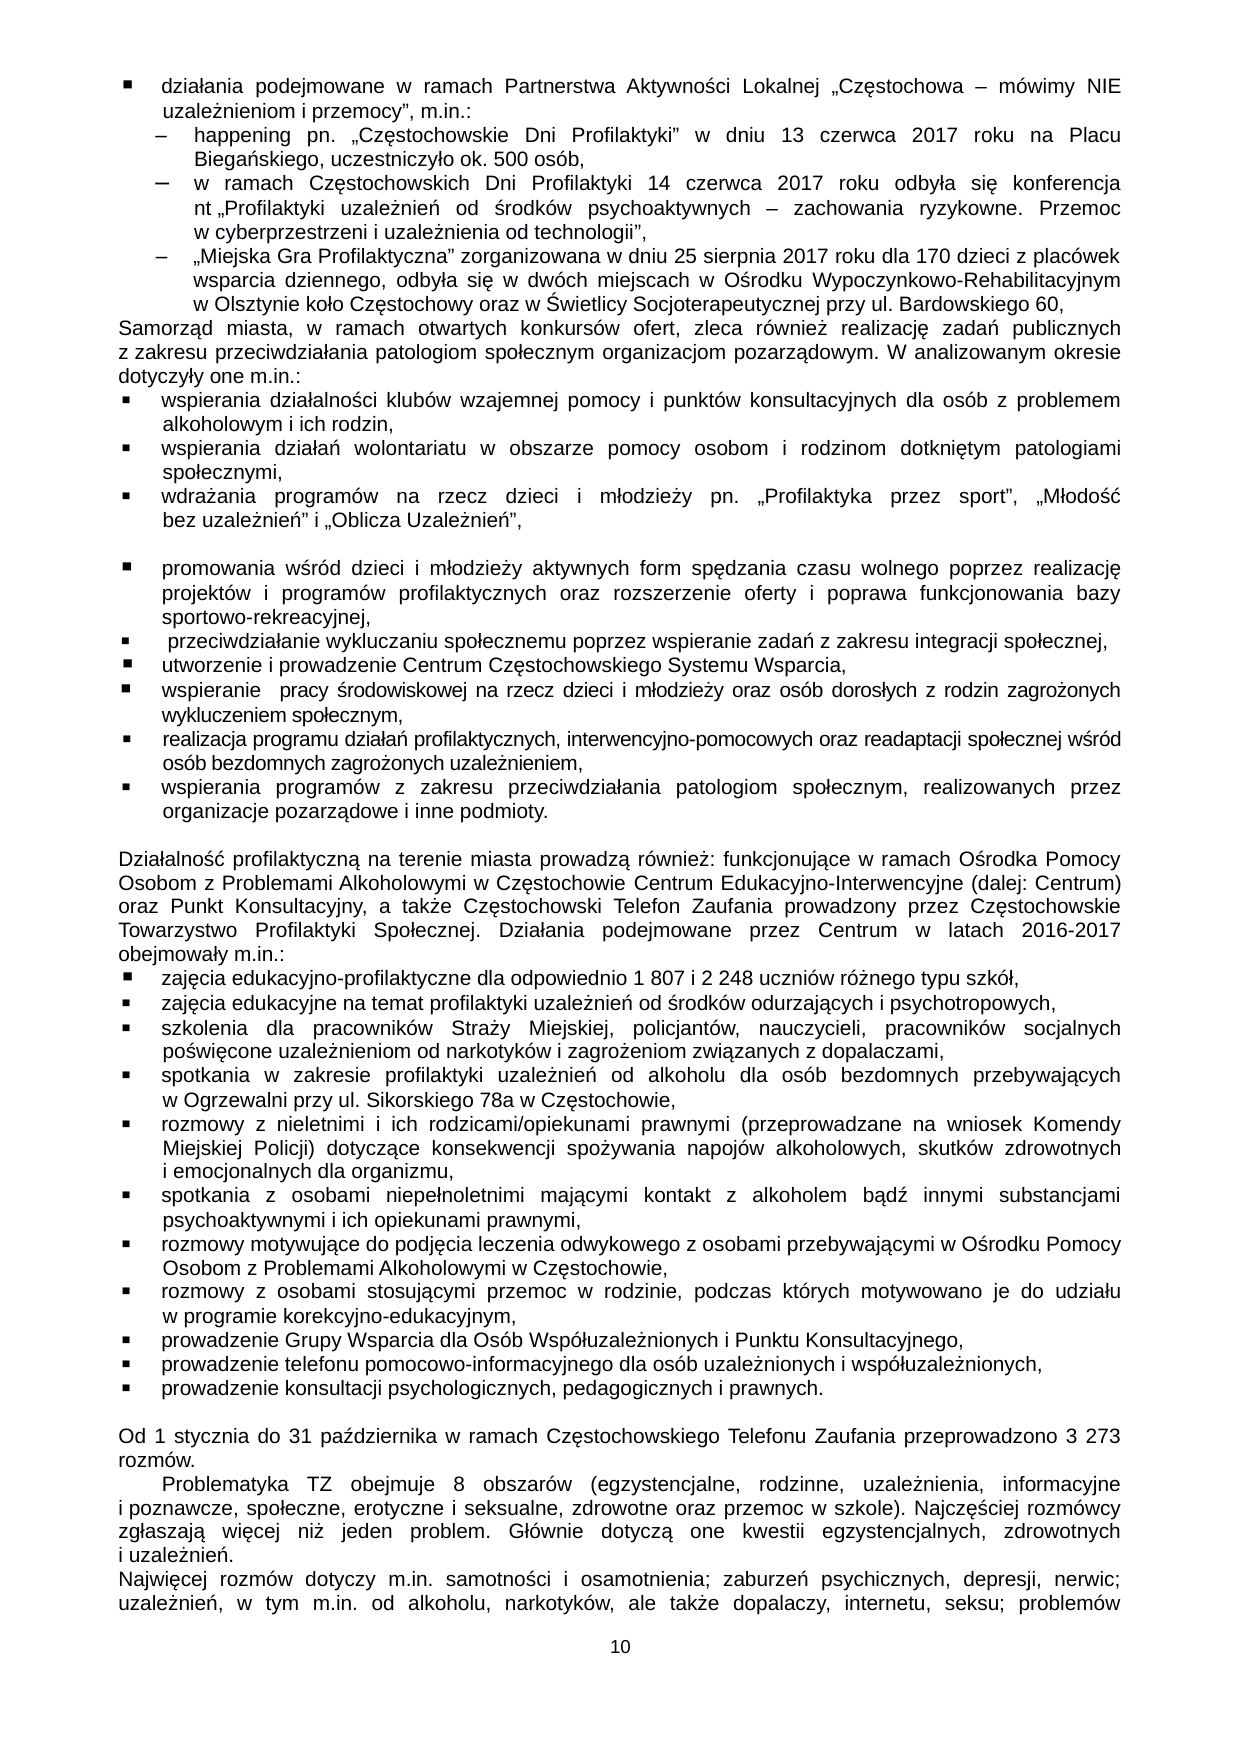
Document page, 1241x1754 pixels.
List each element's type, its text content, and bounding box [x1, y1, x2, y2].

text Problematyka TZ obejmuje 8 obszarów (egzystencjalne, rodzinne, uzależnienia, informacyjne i poznawcze, społeczne, erotyczne i seksualne, zdrowotne oraz przemoc w szkole). Najczęściej rozmówcy zgłaszają więcej niż jeden problem. Głównie dotyczą one kwestii egzystencjalnych, zdrowotnych i uzależnień. [118, 1471, 1122, 1567]
list prowadzenie Grupy Wsparcia dla Osób Współuzależnionych i Punktu Konsultacyjnego, [118, 1327, 1122, 1351]
list promowania wśród dzieci i młodzieży aktywnych form spędzania czasu wolnego poprzez realizację projektów i programów profilaktycznych oraz rozszerzenie oferty i poprawa funkcjonowania bazy sportowo-rekreacyjnej, [117, 556, 1122, 628]
list spotkania w zakresie profilaktyki uzależnień od alkoholu dla osób bezdomnych przebywających w Ogrzewalni przy ul. Sikorskiego 78a w Częstochowie, [118, 1063, 1122, 1111]
list realizacja programu działań profilaktycznych, interwencyjno-pomocowych oraz readaptacji społecznej wśród osób bezdomnych zagrożonych uzależnieniem, [119, 726, 1122, 774]
list utworzenie i prowadzenie Centrum Częstochowskiego Systemu Wsparcia, [118, 652, 1122, 677]
list przeciwdziałanie wykluczaniu społecznemu poprzez wspieranie zadań z zakresu integracji społecznej, [117, 628, 1122, 652]
list wspieranie pracy środowiskowej na rzecz dzieci i młodzieży oraz osób dorosłych z rodzin zagrożonych wykluczeniem społecznym, [116, 677, 1122, 726]
list wspierania działalności klubów wzajemnej pomocy i punktów konsultacyjnych dla osób z problemem alkoholowym i ich rodzin, [118, 387, 1122, 436]
list prowadzenie telefonu pomocowo-informacyjnego dla osób uzależnionych i współuzależnionych, [118, 1351, 1122, 1376]
list zajęcia edukacyjne na temat profilaktyki uzależnień od środków odurzających i psychotropowych, [118, 991, 1122, 1015]
text Samorząd miasta, w ramach otwartych konkursów ofert, zleca również realizację zadań publicznych z zakresu przeciwdziałania patologiom społecznym organizacjom pozarządowym. W analizowanym okresie dotyczyły one m.in.: [118, 316, 1122, 387]
list w ramach Częstochowskich Dni Profilaktyki 14 czerwca 2017 roku odbyła się konferencja nt „Profilaktyki uzależnień od środków psychoaktywnych – zachowania ryzykowne. Przemoc w cyberprzestrzeni i uzależnienia od technologii”, [155, 171, 1122, 244]
list prowadzenie konsultacji psychologicznych, pedagogicznych i prawnych. [118, 1376, 1122, 1399]
list rozmowy z osobami stosującymi przemoc w rodzinie, podczas których motywowano je do udziału w programie korekcyjno-edukacyjnym, [118, 1279, 1122, 1327]
list działania podejmowane w ramach Partnerstwa Aktywności Lokalnej „Częstochowa – mówimy NIE uzależnieniom i przemocy”, m.in.: [118, 74, 1122, 123]
list spotkania z osobami niepełnoletnimi mającymi kontakt z alkoholem bądź innymi substancjami psychoaktywnymi i ich opiekunami prawnymi, [118, 1183, 1122, 1231]
list rozmowy z nieletnimi i ich rodzicami/opiekunami prawnymi (przeprowadzane na wniosek Komendy Miejskiej Policji) dotyczące konsekwencji spożywania napojów alkoholowych, skutków zdrowotnych i emocjonalnych dla organizmu, [118, 1111, 1122, 1183]
list wspierania działań wolontariatu w obszarze pomocy osobom i rodzinom dotkniętym patologiami społecznymi, [118, 436, 1122, 483]
text Działalność profilaktyczną na terenie miasta prowadzą również: funkcjonujące w ramach Ośrodka Pomocy Osobom z Problemami Alkoholowymi w Częstochowie Centrum Edukacyjno-Interwencyjne (dalej: Centrum) oraz Punkt Konsultacyjny, a także Częstochowski Telefon Zaufania prowadzony przez Częstochowskie Towarzystwo Profilaktyki Społecznej. Działania podejmowane przez Centrum w latach 2016-2017 obejmowały m.in.: [118, 846, 1122, 966]
list zajęcia edukacyjno-profilaktyczne dla odpowiednio 1 807 i 2 248 uczniów różnego typu szkół, [118, 966, 1122, 991]
list „Miejska Gra Profilaktyczna” zorganizowana w dniu 25 sierpnia 2017 roku dla 170 dzieci z placówek wsparcia dziennego, odbyła się w dwóch miejscach w Ośrodku Wypoczynkowo-Rehabilitacyjnym w Olsztynie koło Częstochowy oraz w Świetlicy Socjoterapeutycznej przy ul. Bardowskiego 60, [156, 244, 1122, 316]
list wdrażania programów na rzecz dzieci i młodzieży pn. „Profilaktyka przez sport”, „Młodość bez uzależnień” i „Oblicza Uzależnień”, [118, 483, 1122, 532]
list happening pn. „Częstochowskie Dni Profilaktyki” w dniu 13 czerwca 2017 roku na Placu Biegańskiego, uczestniczyło ok. 500 osób, [155, 123, 1122, 171]
list wspierania programów z zakresu przeciwdziałania patologiom społecznym, realizowanych przez organizacje pozarządowe i inne podmioty. [118, 774, 1122, 822]
list szkolenia dla pracowników Straży Miejskiej, policjantów, nauczycieli, pracowników socjalnych poświęcone uzależnieniom od narkotyków i zagrożeniom związanych z dopalaczami, [118, 1015, 1122, 1063]
text Najwięcej rozmów dotyczy m.in. samotności i osamotnienia; zaburzeń psychicznych, depresji, nerwic; uzależnień, w tym m.in. od alkoholu, narkotyków, ale także dopalaczy, internetu, seksu; problemów [118, 1567, 1122, 1615]
list rozmowy motywujące do podjęcia leczenia odwykowego z osobami przebywającymi w Ośrodku Pomocy Osobom z Problemami Alkoholowymi w Częstochowie, [118, 1231, 1122, 1279]
text Od 1 stycznia do 31 października w ramach Częstochowskiego Telefonu Zaufania przeprowadzono 3 273 rozmów. [118, 1423, 1122, 1471]
